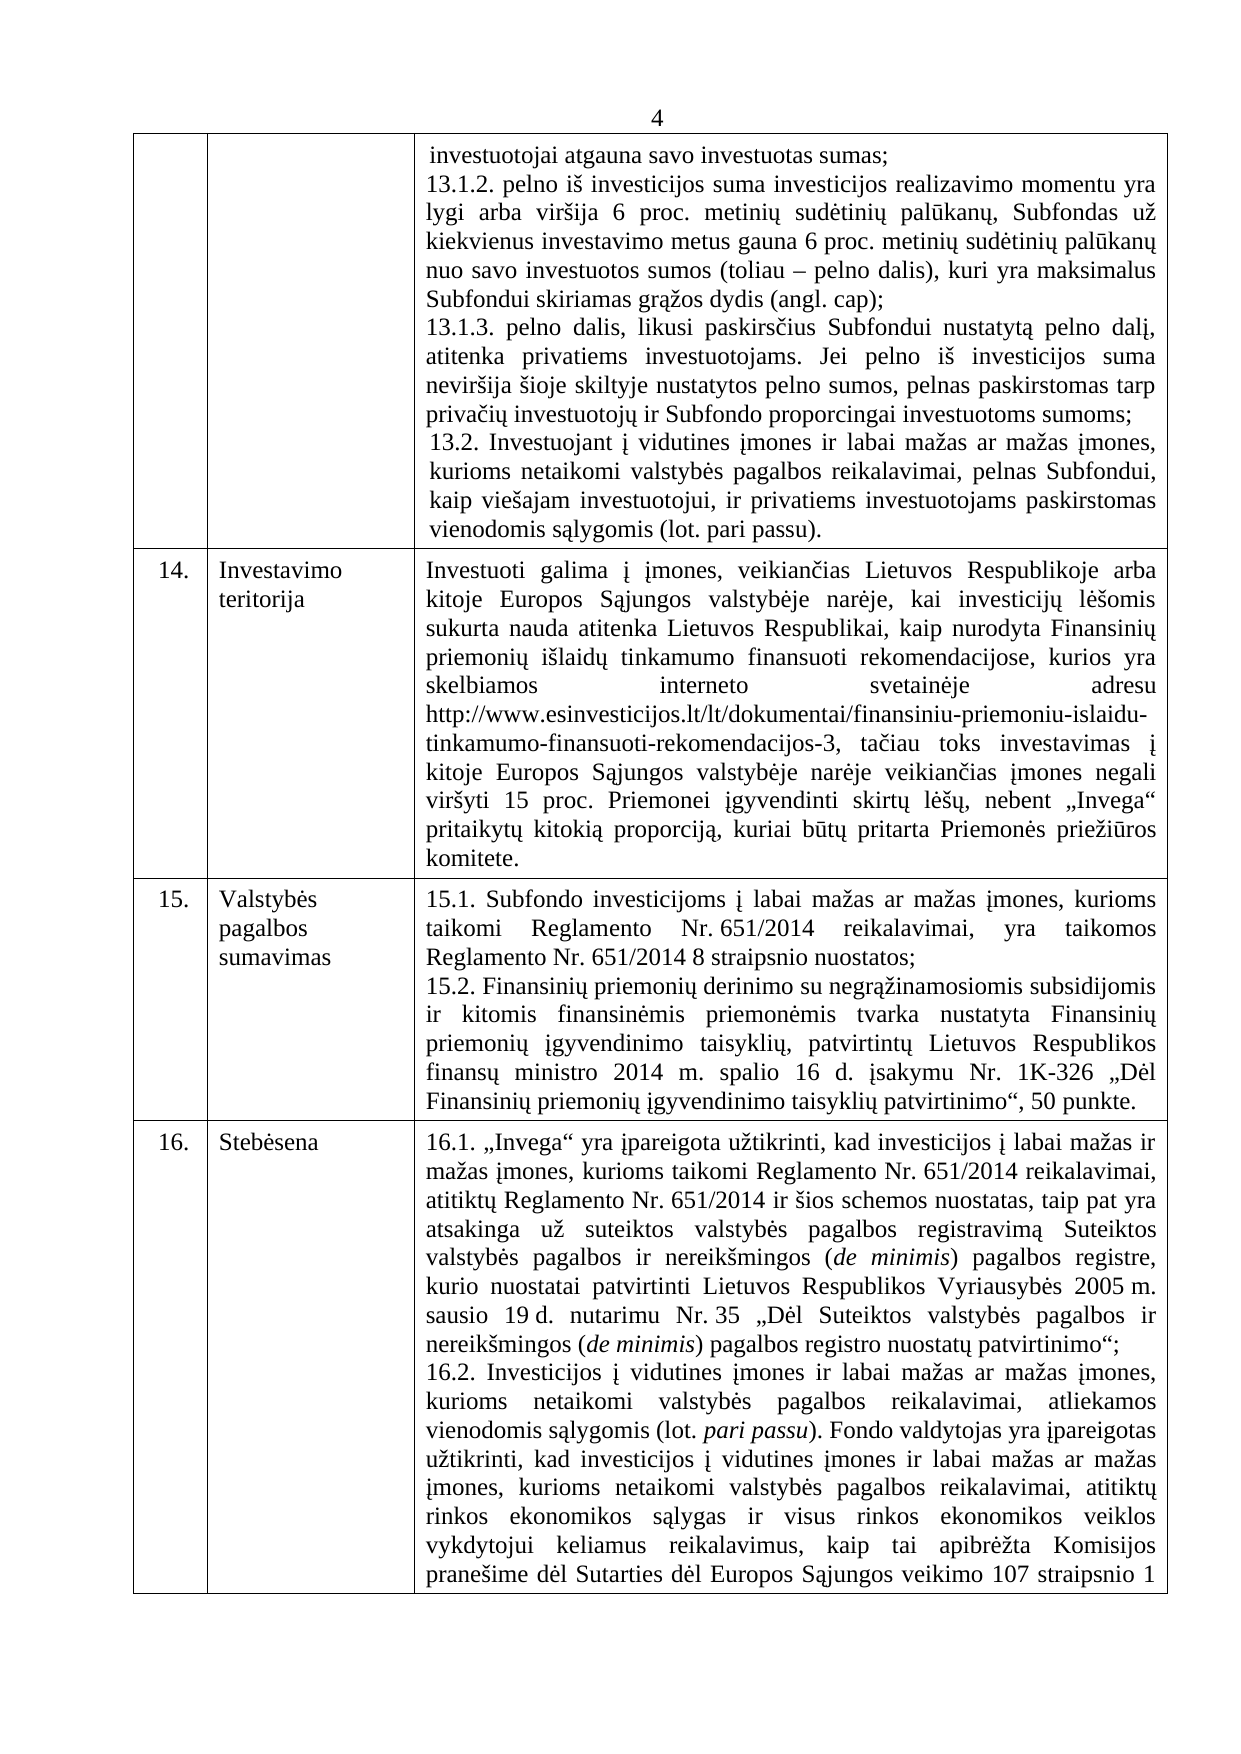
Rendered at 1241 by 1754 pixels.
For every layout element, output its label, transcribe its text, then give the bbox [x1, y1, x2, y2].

table_cell 16.1. „Invega“ yra įpareigota užtikrinti, kad investicijos į labai mažas ir mažas įmones, kurioms taikomi Reglamento Nr. 651/2014 reikalavimai, atitiktų Reglamento Nr. 651/2014 ir šios schemos nuostatas, taip pat yra atsakinga už suteiktos valstybės pagalbos registravimą Suteiktos valstybės pagalbos ir nereikšmingos (de minimis) pagalbos registre, kurio nuostatai patvirtinti Lietuvos Respublikos Vyriausybės 2005 m. sausio 19 d. nutarimu Nr. 35 „Dėl Suteiktos valstybės pagalbos ir nereikšmingos (de minimis) pagalbos registro nuostatų patvirtinimo“; 16.2. Investicijos į vidutines įmones ir labai mažas ar mažas įmones, kurioms netaikomi valstybės pagalbos reikalavimai, atliekamos vienodomis sąlygomis (lot. pari passu). Fondo valdytojas yra įpareigotas užtikrinti, kad investicijos į vidutines įmones ir labai mažas ar mažas įmones, kurioms netaikomi valstybės pagalbos reikalavimai, atitiktų rinkos ekonomikos sąlygas ir visus rinkos ekonomikos veiklos vykdytojui keliamus reikalavimus, kaip tai apibrėžta Komisijos pranešime dėl Sutarties dėl Europos Sąjungos veikimo 107 straipsnio 1 [415, 1121, 1167, 1593]
table_cell Investavimo teritorija [208, 549, 414, 877]
table_cell 15.1. Subfondo investicijoms į labai mažas ar mažas įmones, kurioms taikomi Reglamento Nr. 651/2014 reikalavimai, yra taikomos Reglamento Nr. 651/2014 8 straipsnio nuostatos; 15.2. Finansinių priemonių derinimo su negrąžinamosiomis subsidijomis ir kitomis finansinėmis priemonėmis tvarka nustatyta Finansinių priemonių įgyvendinimo taisyklių, patvirtintų Lietuvos Respublikos finansų ministro 2014 m. spalio 16 d. įsakymu Nr. 1K-326 „Dėl Finansinių priemonių įgyvendinimo taisyklių patvirtinimo“, 50 punkte. [415, 879, 1167, 1120]
table_cell 16. [134, 1121, 207, 1593]
table_cell Valstybės pagalbos sumavimas [208, 879, 414, 1120]
table_cell [134, 134, 207, 548]
table_cell investuotojai atgauna savo investuotas sumas; 13.1.2. pelno iš investicijos suma investicijos realizavimo momentu yra lygi arba viršija 6 proc. metinių sudėtinių palūkanų, Subfondas už kiekvienus investavimo metus gauna 6 proc. metinių sudėtinių palūkanų nuo savo investuotos sumos (toliau – pelno dalis), kuri yra maksimalus Subfondui skiriamas grąžos dydis (angl. cap); 13.1.3. pelno dalis, likusi paskirsčius Subfondui nustatytą pelno dalį, atitenka privatiems investuotojams. Jei pelno iš investicijos suma neviršija šioje skiltyje nustatytos pelno sumos, pelnas paskirstomas tarp privačių investuotojų ir Subfondo proporcingai investuotoms sumoms; 13.2. Investuojant į vidutines įmones ir labai mažas ar mažas įmones, kurioms netaikomi valstybės pagalbos reikalavimai, pelnas Subfondui, kaip viešajam investuotojui, ir privatiems investuotojams paskirstomas vienodomis sąlygomis (lot. pari passu). [415, 134, 1167, 548]
table_cell Stebėsena [208, 1121, 414, 1593]
table_cell [208, 134, 414, 548]
table_cell Investuoti galima į įmones, veikiančias Lietuvos Respublikoje arba kitoje Europos Sąjungos valstybėje narėje, kai investicijų lėšomis sukurta nauda atitenka Lietuvos Respublikai, kaip nurodyta Finansinių priemonių išlaidų tinkamumo finansuoti rekomendacijose, kurios yra skelbiamos interneto svetainėje adresu http://www.esinvesticijos.lt/lt/dokumentai/finansiniu-priemoniu-islaidu-tinkamumo-finansuoti-rekomendacijos-3, tačiau toks investavimas į kitoje Europos Sąjungos valstybėje narėje veikiančias įmones negali viršyti 15 proc. Priemonei įgyvendinti skirtų lėšų, nebent „Invega“ pritaikytų kitokią proporciją, kuriai būtų pritarta Priemonės priežiūros komitete. [415, 549, 1167, 877]
table_cell 15. [134, 879, 207, 1120]
table_cell 14. [134, 549, 207, 877]
